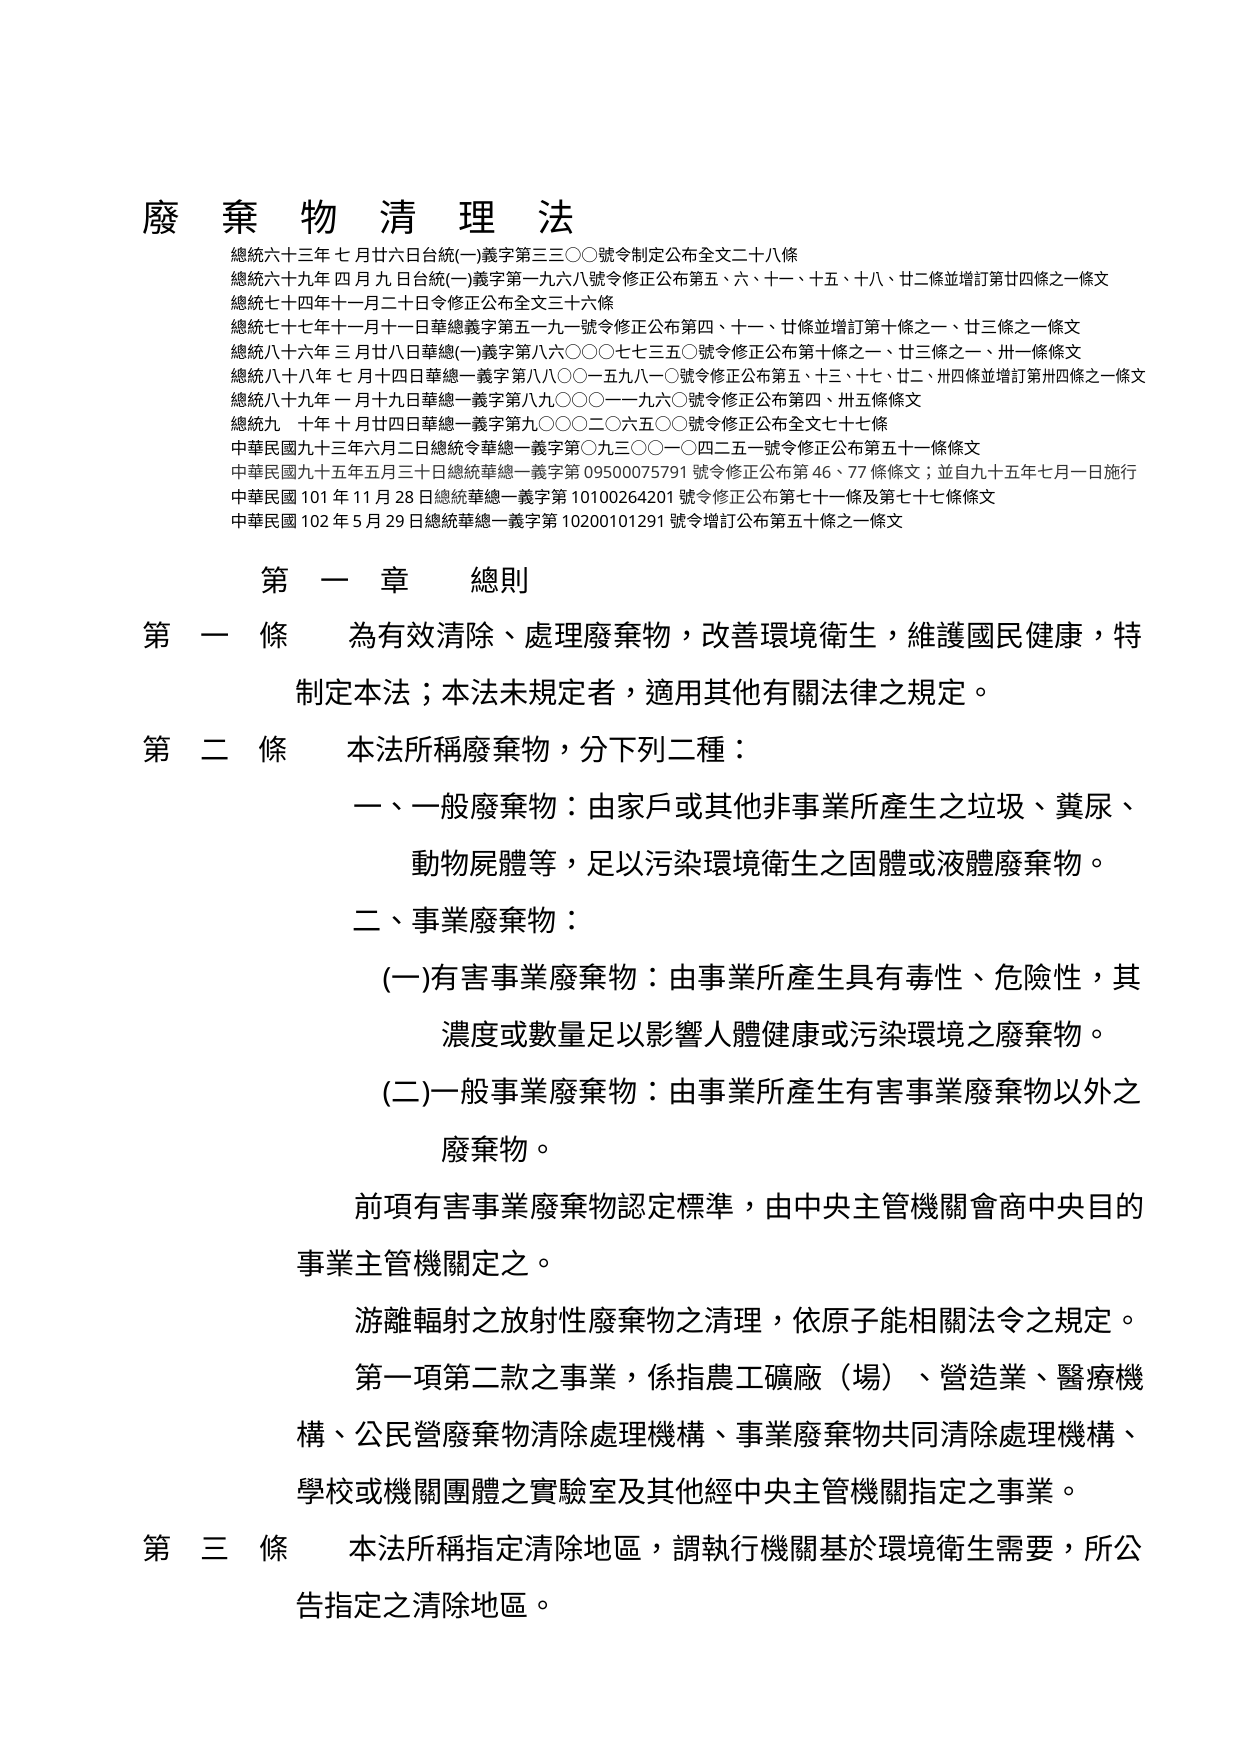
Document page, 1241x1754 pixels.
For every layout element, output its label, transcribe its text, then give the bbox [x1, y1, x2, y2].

text 前項有害事業廢棄物認定標準，由中央主管機關會商中央目的事業主管機關定之。 [296, 1183, 1145, 1283]
text 第 三 條 本法所稱指定清除地區，謂執行機關基於環境衛生需要，所公告指定之清除地區。 [142, 1526, 1145, 1625]
text 總統七十七年十一月十一日華總義字第五一九一號令修正公布第四、十一、廿條並增訂第十條之一、廿三條之一條文 [230, 314, 1146, 339]
text 中華民國九十三年六月二日總統令華總一義字第○九三○○一○四二五一號令修正公布第五十一條條文 [230, 435, 1146, 459]
text (二)一般事業廢棄物：由事業所產生有害事業廢棄物以外之廢棄物。 [382, 1069, 1145, 1168]
text 二、事業廢棄物： [338, 898, 1145, 940]
subtitle 第 一 章 總則 [260, 557, 1146, 600]
text 第 二 條 本法所稱廢棄物，分下列二種： [142, 726, 1145, 769]
text 第 一 條 為有效清除、處理廢棄物，改善環境衛生，維護國民健康，特制定本法；本法未規定者，適用其他有關法律之規定。 [142, 612, 1145, 712]
text 總統八十六年 三 月廿八日華總(一)義字第八六○○○七七三五○號令修正公布第十條之一、廿三條之一、卅一條條文 [230, 339, 1146, 363]
text 第一項第二款之事業，係指農工礦廠（場）、營造業、醫療機構、公民營廢棄物清除處理機構、事業廢棄物共同清除處理機構、學校或機關團體之實驗室及其他經中央主管機關指定之事業。 [296, 1354, 1145, 1511]
text (一)有害事業廢棄物：由事業所產生具有毒性、危險性，其濃度或數量足以影響人體健康或污染環境之廢棄物。 [382, 955, 1145, 1054]
text 總統六十三年 七 月廿六日台統(一)義字第三三○○號令制定公布全文二十八條 [230, 242, 1146, 266]
text 總統八十九年 一 月十九日華總一義字第八九○○○一一九六○號令修正公布第四、卅五條條文 [230, 387, 1146, 411]
text 中華民國102年5月29日總統華總一義字第10200101291號令增訂公布第五十條之一條文 [230, 508, 1146, 532]
text 中華民國101年11月28日總統華總一義字第10100264201號令修正公布第七十一條及第七十七條條文 [230, 484, 1146, 508]
text 一、一般廢棄物：由家戶或其他非事業所產生之垃圾、糞尿、動物屍體等，足以污染環境衛生之固體或液體廢棄物。 [353, 783, 1145, 883]
text 總統八十八年 七 月十四日華總一義字第八八○○一五九八一○號令修正公布第五、十三、十七、廿二、卅四條並增訂第卅四條之一條文 [230, 363, 1146, 387]
text 總統九 十年 十 月廿四日華總一義字第九○○○二○六五○○號令修正公布全文七十七條 [230, 411, 1146, 435]
text 廢 棄 物 清 理 法 [142, 187, 1146, 242]
text 游離輻射之放射性廢棄物之清理，依原子能相關法令之規定。 [296, 1297, 1145, 1340]
text 總統六十九年 四 月 九 日台統(一)義字第一九六八號令修正公布第五、六、十一、十五、十八、廿二條並增訂第廿四條之一條文 [230, 266, 1146, 290]
text 總統七十四年十一月二十日令修正公布全文三十六條 [230, 290, 1146, 314]
text 中華民國九十五年五月三十日總統華總一義字第09500075791號令修正公布第46、77條條文；並自九十五年七月一日施行 [230, 459, 1146, 484]
